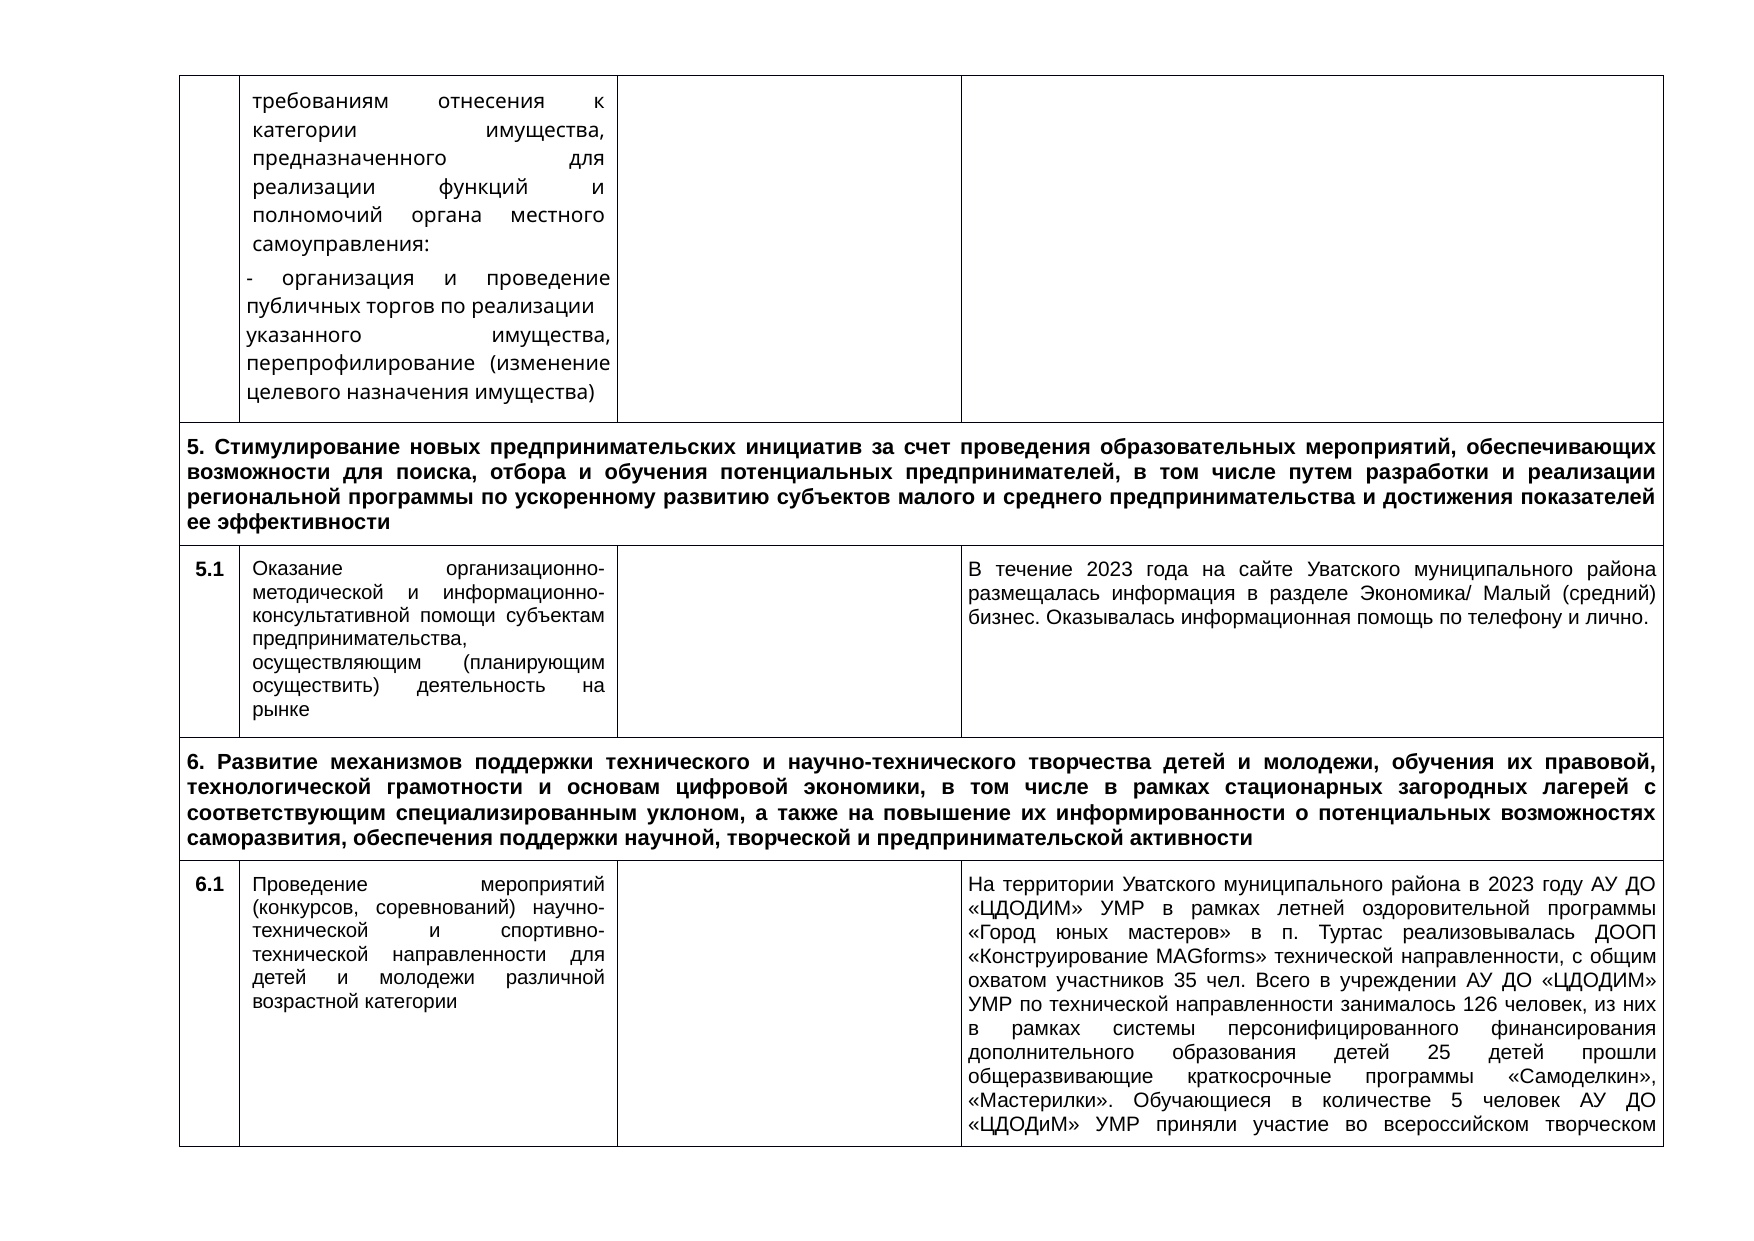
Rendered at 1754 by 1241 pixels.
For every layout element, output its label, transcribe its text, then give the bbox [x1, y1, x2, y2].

table_cell 5. Стимулирование новых предпринимательских инициатив за счет проведения образовательных мероприятий, обеспечивающих возможности для поиска, отбора и обучения потенциальных предпринимателей, в том числе путем разработки и реализации региональной программы по ускоренному развитию субъектов малого и среднего предпринимательства и достижения показателей ее эффективности [180, 423, 1663, 545]
table_cell [180, 76, 239, 422]
table_cell 6.1 [180, 861, 239, 1146]
table_cell [618, 546, 961, 737]
table_cell 6. Развитие механизмов поддержки технического и научно-технического творчества детей и молодежи, обучения их правовой, технологической грамотности и основам цифровой экономики, в том числе в рамках стационарных загородных лагерей с соответствующим специализированным уклоном, а также на повышение их информированности о потенциальных возможностях саморазвития, обеспечения поддержки научной, творческой и предпринимательской активности [180, 738, 1663, 860]
table_cell В течение 2023 года на сайте Уватского муниципального района размещалась информация в разделе Экономика/ Малый (средний) бизнес. Оказывалась информационная помощь по телефону и лично. [962, 546, 1663, 737]
table_cell [962, 76, 1663, 422]
table_cell требованиям отнесения к категории имущества, предназначенного для реализации функций и полномочий органа местного самоуправления: - организация и проведение публичных торгов по реализации указанного имущества, перепрофилирование (изменение целевого назначения имущества) [240, 76, 617, 422]
table_cell 5.1 [180, 546, 239, 737]
table_cell Оказание организационно-методической и информационно-консультативной помощи субъектам предпринимательства, осуществляющим (планирующим осуществить) деятельность на рынке [240, 546, 617, 737]
table_cell [618, 861, 961, 1146]
table_cell На территории Уватского муниципального района в 2023 году АУ ДО «ЦДОДИМ» УМР в рамках летней оздоровительной программы «Город юных мастеров» в п. Туртас реализовывалась ДООП «Конструирование MAGforms» технической направленности, c общим охватом участников 35 чел. Всего в учреждении АУ ДО «ЦДОДИМ» УМР по технической направленности занималось 126 человек, из них в рамках системы персонифицированного финансирования дополнительного образования детей 25 детей прошли общеразвивающие краткосрочные программы «Самоделкин», «Мастерилки». Обучающиеся в количестве 5 человек АУ ДО «ЦДОДиМ» УМР приняли участие во всероссийском творческом [962, 861, 1663, 1146]
table_cell Проведение мероприятий (конкурсов, соревнований) научно-технической и спортивно-технической направленности для детей и молодежи различной возрастной категории [240, 861, 617, 1146]
table_cell [618, 76, 961, 422]
